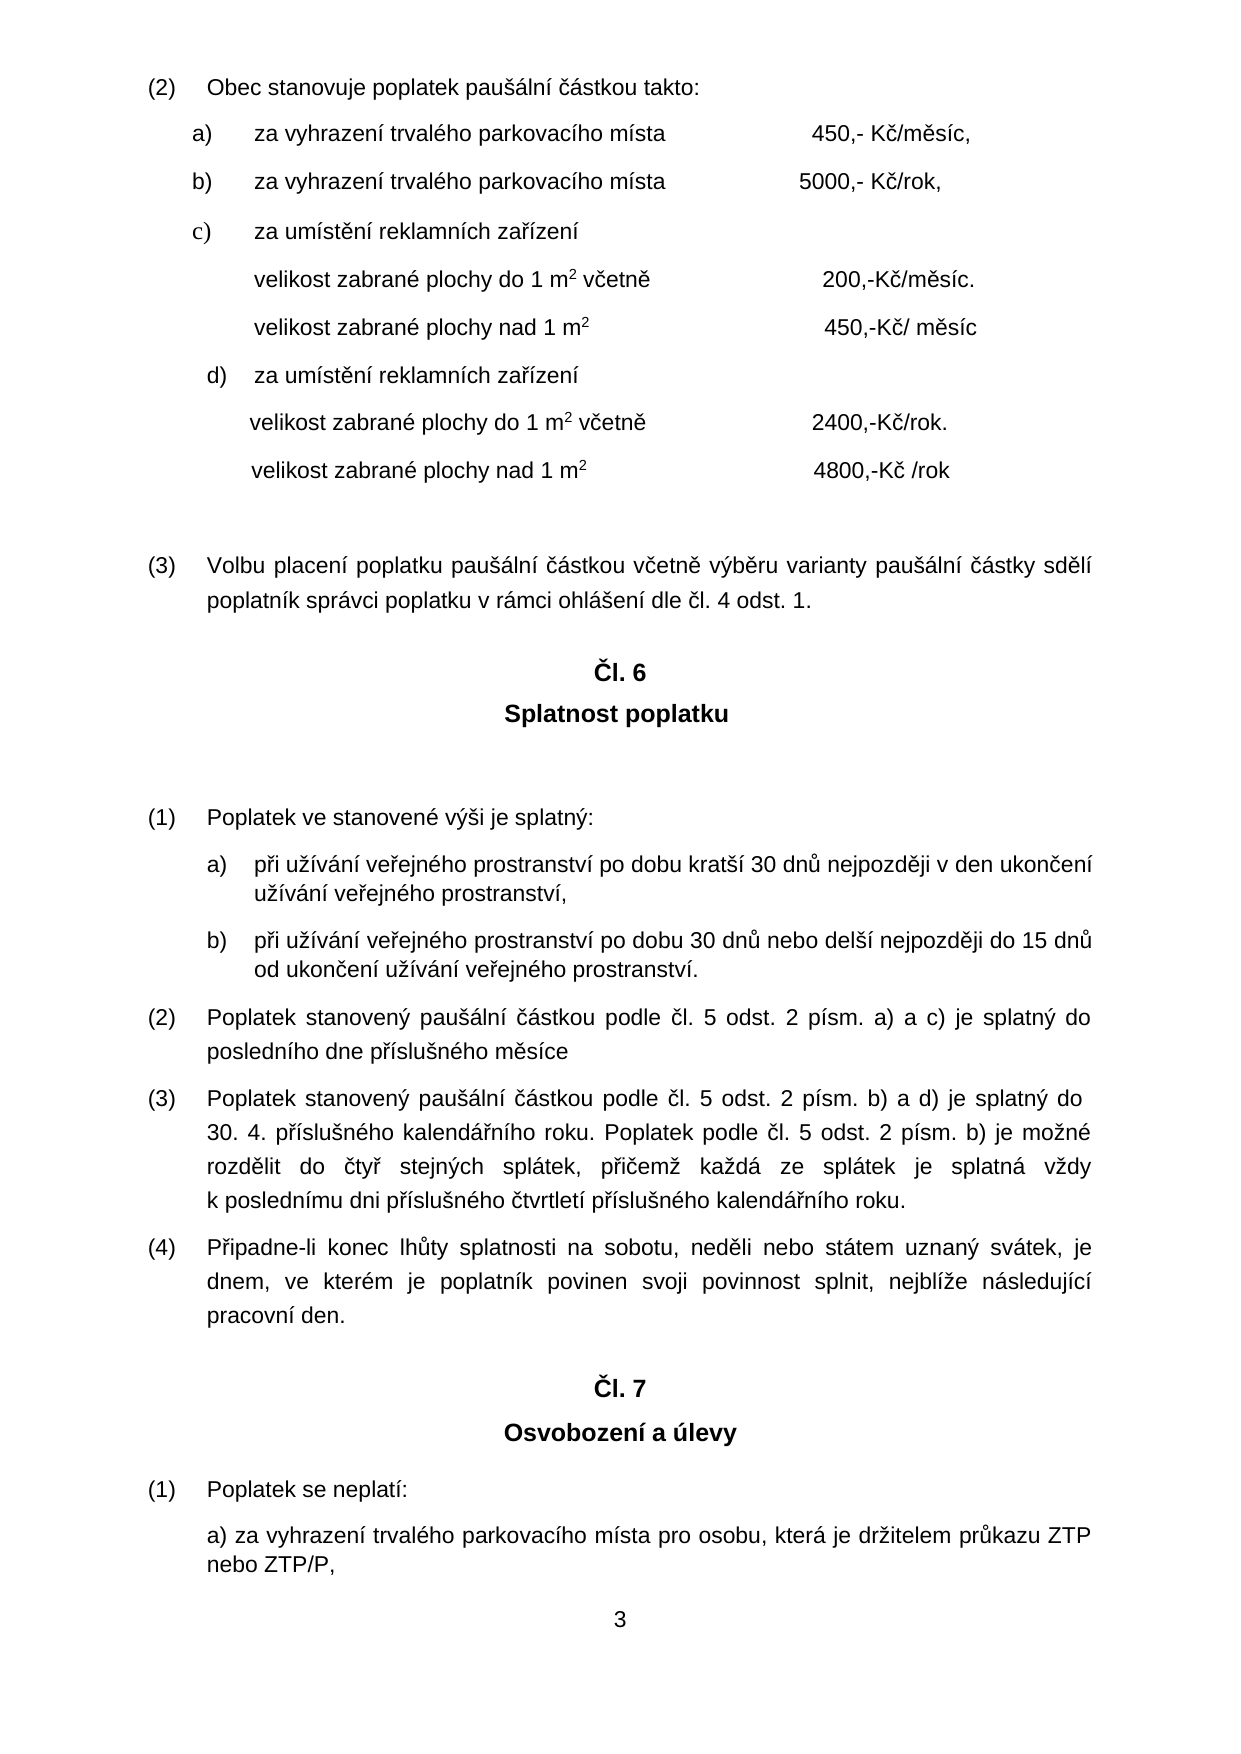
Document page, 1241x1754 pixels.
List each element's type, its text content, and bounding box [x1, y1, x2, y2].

text velikost zabrané plochy nad 1 m2 4800,-Kč /rok [207, 457, 1093, 483]
list Poplatek ve stanovené výši je splatný: [148, 804, 1093, 830]
list Obec stanovuje poplatek paušální částkou takto: [148, 74, 1093, 100]
list Poplatek stanovený paušální částkou podle čl. 5 odst. 2 písm. a) a c) je splatný do posledního dne příslušného měsíce [148, 1004, 1093, 1064]
text Čl. 7 [148, 1374, 1093, 1403]
list Volbu placení poplatku paušální částkou včetně výběru varianty paušální částky sdělí poplatník správci poplatku v rámci ohlášení dle čl. 4 odst. 1. [148, 552, 1093, 613]
text Splatnost poplatku [148, 699, 1093, 728]
list za vyhrazení trvalého parkovacího místa 5000,- Kč/rok, [192, 168, 1093, 194]
list za vyhrazení trvalého parkovacího místa 450,- Kč/měsíc, [192, 120, 1093, 147]
list za umístění reklamních zařízení [192, 216, 1093, 244]
text velikost zabrané plochy do 1 m2 včetně 2400,-Kč/rok. [148, 409, 1093, 436]
list při užívání veřejného prostranství po dobu kratší 30 dnů nejpozději v den ukončení užívání veřejného prostranství, [207, 851, 1093, 906]
list Poplatek se neplatí: [148, 1476, 1093, 1502]
text Osvobození a úlevy [148, 1418, 1093, 1446]
text a) za vyhrazení trvalého parkovacího místa pro osobu, která je držitelem průkazu ZTP nebo ZTP/P, [207, 1522, 1093, 1577]
list Připadne-li konec lhůty splatnosti na sobotu, neděli nebo státem uznaný svátek, je dnem, ve kterém je poplatník povinen svoji povinnost splnit, nejblíže následující pracovní den. [148, 1234, 1093, 1329]
list Poplatek stanovený paušální částkou podle čl. 5 odst. 2 písm. b) a d) je splatný do 30. 4. příslušného kalendářního roku. Poplatek podle čl. 5 odst. 2 písm. b) je možné rozdělit do čtyř stejných splátek, přičemž každá ze splátek je splatná vždy k poslednímu dni příslušného čtvrtletí příslušného kalendářního roku. [148, 1085, 1093, 1214]
list při užívání veřejného prostranství po dobu 30 dnů nebo delší nejpozději do 15 dnů od ukončení užívání veřejného prostranství. [207, 927, 1093, 983]
text velikost zabrané plochy nad 1 m2 450,-Kč/ měsíc [254, 314, 1093, 340]
text velikost zabrané plochy do 1 m2 včetně 200,-Kč/měsíc. [254, 266, 1093, 292]
text Čl. 6 [148, 658, 1093, 687]
list za umístění reklamních zařízení [207, 362, 1093, 388]
